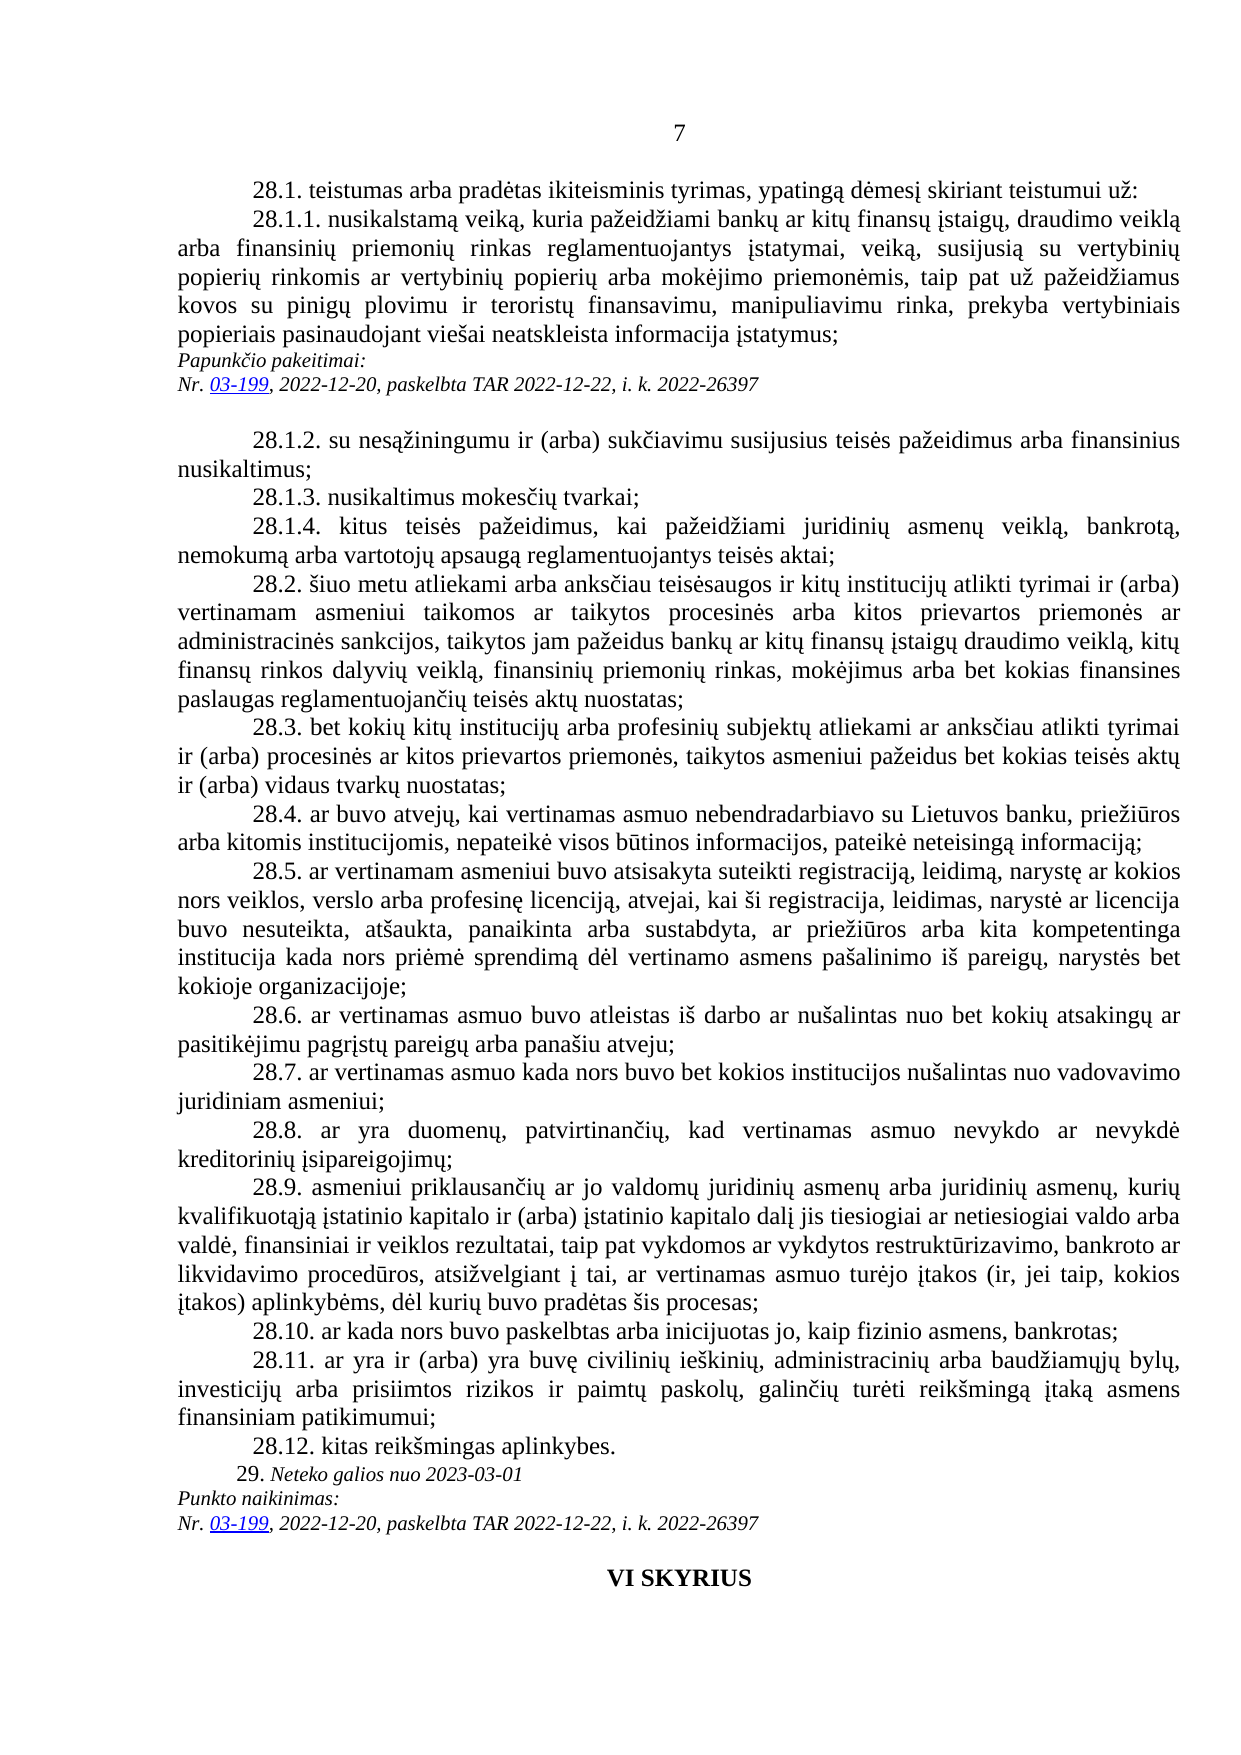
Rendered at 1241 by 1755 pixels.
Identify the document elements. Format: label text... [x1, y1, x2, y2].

text 28.5. ar vertinamam asmeniui buvo atsisakyta suteikti registraciją, leidimą, narystę ar kokios nors veiklos, verslo arba profesinę licenciją, atvejai, kai ši registracija, leidimas, narystė ar licencija buvo nesuteikta, atšaukta, panaikinta arba sustabdyta, ar priežiūros arba kita kompetentinga institucija kada nors priėmė sprendimą dėl vertinamo asmens pašalinimo iš pareigų, narystės bet kokioje organizacijoje; [177, 856, 1181, 1000]
text 28.7. ar vertinamas asmuo kada nors buvo bet kokios institucijos nušalintas nuo vadovavimo juridiniam asmeniui; [177, 1057, 1181, 1115]
text 28.8. ar yra duomenų, patvirtinančių, kad vertinamas asmuo nevykdo ar nevykdė kreditorinių įsipareigojimų; [177, 1115, 1181, 1172]
text Nr. 03-199, 2022-12-20, paskelbta TAR 2022-12-22, i. k. 2022-26397 [177, 372, 1181, 396]
text 28.2. šiuo metu atliekami arba anksčiau teisėsaugos ir kitų institucijų atlikti tyrimai ir (arba) vertinamam asmeniui taikomos ar taikytos procesinės arba kitos prievartos priemonės ar administracinės sankcijos, taikytos jam pažeidus bankų ar kitų finansų įstaigų draudimo veiklą, kitų finansų rinkos dalyvių veiklą, finansinių priemonių rinkas, mokėjimus arba bet kokias finansines paslaugas reglamentuojančių teisės aktų nuostatas; [177, 569, 1181, 712]
text 28.1. teistumas arba pradėtas ikiteisminis tyrimas, ypatingą dėmesį skiriant teistumui už: [177, 176, 1181, 204]
text Papunkčio pakeitimai: [177, 348, 1181, 372]
text 28.3. bet kokių kitų institucijų arba profesinių subjektų atliekami ar anksčiau atlikti tyrimai ir (arba) procesinės ar kitos prievartos priemonės, taikytos asmeniui pažeidus bet kokias teisės aktų ir (arba) vidaus tvarkų nuostatas; [177, 712, 1181, 799]
text 28.1.2. su nesąžiningumu ir (arba) sukčiavimu susijusius teisės pažeidimus arba finansinius nusikaltimus; [177, 425, 1181, 482]
text 28.11. ar yra ir (arba) yra buvę civilinių ieškinių, administracinių arba baudžiamųjų bylų, investicijų arba prisiimtos rizikos ir paimtų paskolų, galinčių turėti reikšmingą įtaką asmens finansiniam patikimumui; [177, 1345, 1181, 1431]
text Nr. 03-199, 2022-12-20, paskelbta TAR 2022-12-22, i. k. 2022-26397 [177, 1510, 1181, 1534]
text 28.10. ar kada nors buvo paskelbtas arba inicijuotas jo, kaip fizinio asmens, bankrotas; [177, 1316, 1181, 1345]
text 29. Neteko galios nuo 2023-03-01 [177, 1460, 1181, 1486]
text Punkto naikinimas: [177, 1486, 1181, 1510]
text 28.12. kitas reikšmingas aplinkybes. [177, 1431, 1181, 1460]
text 28.1.3. nusikaltimus mokesčių tvarkai; [177, 482, 1181, 511]
text 28.1.4. kitus teisės pažeidimus, kai pažeidžiami juridinių asmenų veiklą, bankrotą, nemokumą arba vartotojų apsaugą reglamentuojantys teisės aktai; [177, 511, 1181, 569]
text VI SKYRIUS [177, 1563, 1181, 1592]
text 28.6. ar vertinamas asmuo buvo atleistas iš darbo ar nušalintas nuo bet kokių atsakingų ar pasitikėjimu pagrįstų pareigų arba panašiu atveju; [177, 1000, 1181, 1057]
text 28.1.1. nusikalstamą veiką, kuria pažeidžiami bankų ar kitų finansų įstaigų, draudimo veiklą arba finansinių priemonių rinkas reglamentuojantys įstatymai, veiką, susijusią su vertybinių popierių rinkomis ar vertybinių popierių arba mokėjimo priemonėmis, taip pat už pažeidžiamus kovos su pinigų plovimu ir teroristų finansavimu, manipuliavimu rinka, prekyba vertybiniais popieriais pasinaudojant viešai neatskleista informacija įstatymus; [177, 204, 1181, 348]
text 28.9. asmeniui priklausančių ar jo valdomų juridinių asmenų arba juridinių asmenų, kurių kvalifikuotąją įstatinio kapitalo ir (arba) įstatinio kapitalo dalį jis tiesiogiai ar netiesiogiai valdo arba valdė, finansiniai ir veiklos rezultatai, taip pat vykdomos ar vykdytos restruktūrizavimo, bankroto ar likvidavimo procedūros, atsižvelgiant į tai, ar vertinamas asmuo turėjo įtakos (ir, jei taip, kokios įtakos) aplinkybėms, dėl kurių buvo pradėtas šis procesas; [177, 1172, 1181, 1316]
text 28.4. ar buvo atvejų, kai vertinamas asmuo nebendradarbiavo su Lietuvos banku, priežiūros arba kitomis institucijomis, nepateikė visos būtinos informacijos, pateikė neteisingą informaciją; [177, 799, 1181, 856]
